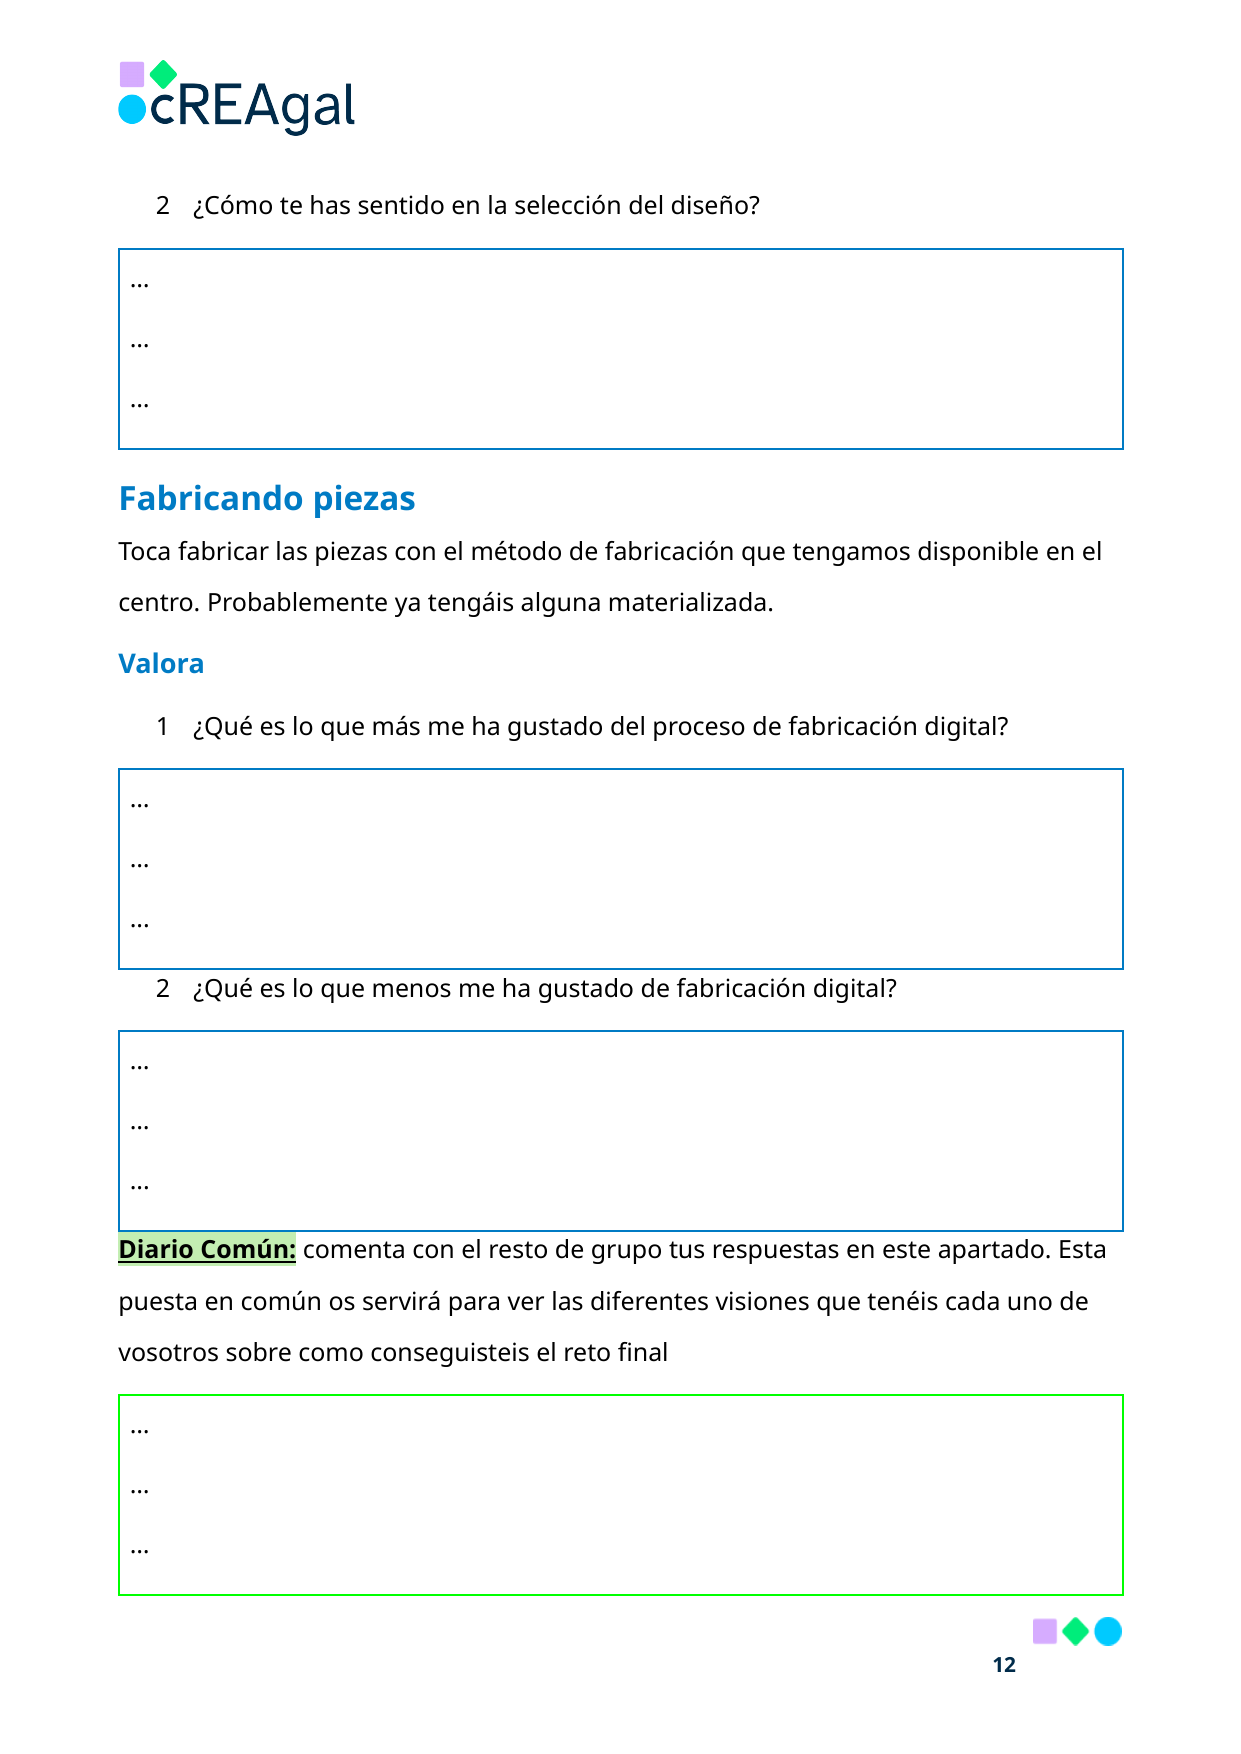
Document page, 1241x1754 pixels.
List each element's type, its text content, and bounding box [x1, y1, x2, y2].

list ¿Cómo te has sentido en la selección del diseño? [156, 188, 1122, 222]
table_header … … … [120, 1396, 1122, 1594]
table_header … … … [120, 250, 1122, 448]
subtitle Fabricando piezas [118, 475, 1122, 520]
list ¿Qué es lo que menos me ha gustado de fabricación digital? [156, 970, 1122, 1004]
table_header … … ... [120, 1032, 1122, 1230]
picture [1033, 1617, 1105, 1646]
list ¿Qué es lo que más me ha gustado del proceso de fabricación digital? [156, 708, 1122, 742]
picture [1111, 1634, 1122, 1646]
table_header … … ... [120, 770, 1122, 968]
text Valora [118, 644, 1122, 681]
text Toca fabricar las piezas con el método de fabricación que tengamos disponible en el centro. Probablemente ya tengáis alguna materializada. [118, 533, 1122, 618]
text Diario Común: comenta con el resto de grupo tus respuestas en este apartado. Esta puesta en común os servirá para ver las diferentes visiones que tenéis cada uno de vosotros sobre como conseguisteis el reto final [118, 1232, 1122, 1368]
picture [118, 60, 355, 136]
picture [1112, 1617, 1122, 1628]
